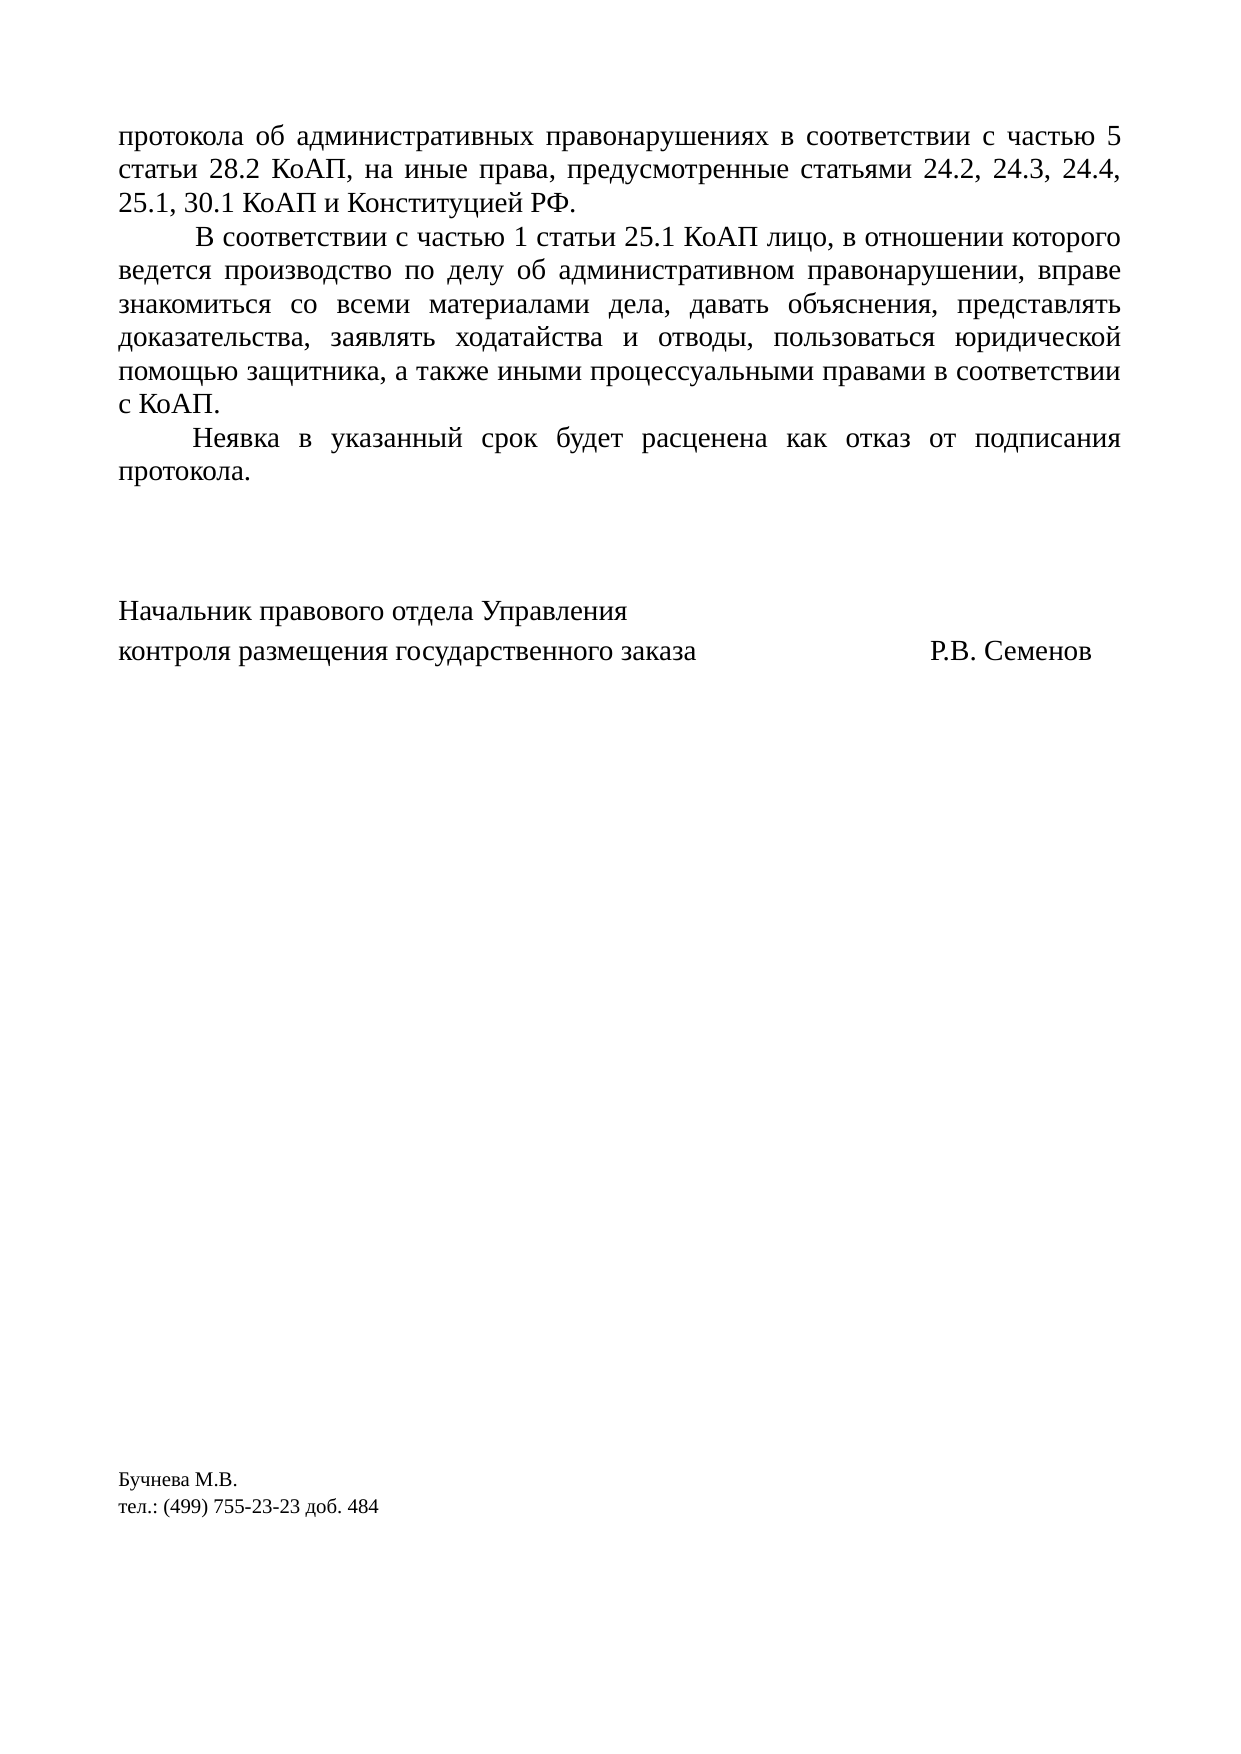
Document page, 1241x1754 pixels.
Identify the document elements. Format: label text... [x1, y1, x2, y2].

text Бучнева М.В. [118, 1467, 1122, 1491]
text тел.: (499) 755-23-23 доб. 484 [118, 1494, 1122, 1518]
text протокола об административных правонарушениях в соответствии с частью 5 статьи 28.2 КоАП, на иные права, предусмотренные статьями 24.2, 24.3, 24.4, 25.1, 30.1 КоАП и Конституцией РФ. [118, 118, 1122, 219]
text В соответствии с частью 1 статьи 25.1 КоАП лицо, в отношении которого ведется производство по делу об административном правонарушении, вправе знакомиться со всеми материалами дела, давать объяснения, представлять доказательства, заявлять ходатайства и отводы, пользоваться юридической помощью защитника, а также иными процессуальными правами в соответствии с КоАП. [118, 219, 1122, 420]
text Неявка в указанный срок будет расценена как отказ от подписания протокола. [118, 420, 1122, 487]
text контроля размещения государственного заказа Р.В. Семенов [118, 633, 1122, 666]
text Начальник правового отдела Управления [118, 593, 1122, 627]
